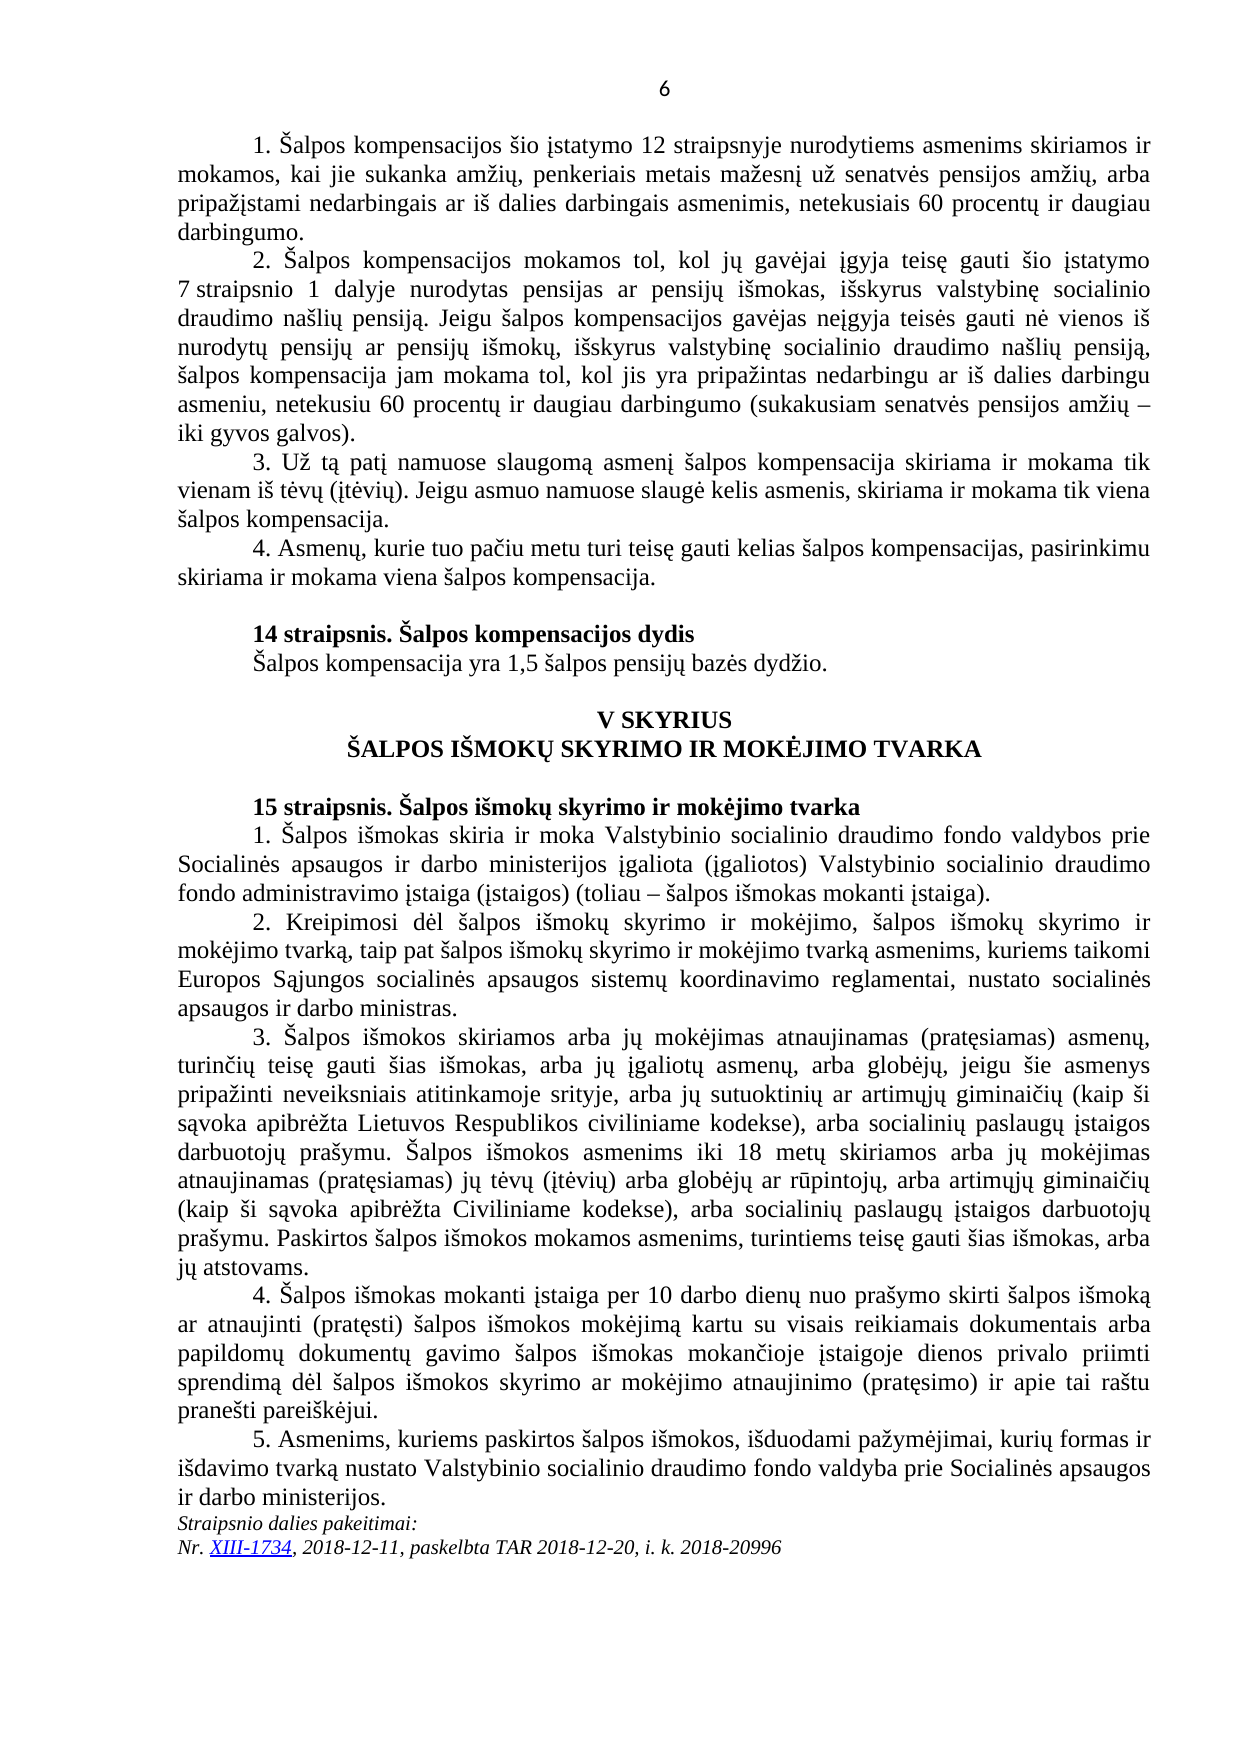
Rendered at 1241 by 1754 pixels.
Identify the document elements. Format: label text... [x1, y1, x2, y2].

text 3. Šalpos išmokos skiriamos arba jų mokėjimas atnaujinamas (pratęsiamas) asmenų, turinčių teisę gauti šias išmokas, arba jų įgaliotų asmenų, arba globėjų, jeigu šie asmenys pripažinti neveiksniais atitinkamoje srityje, arba jų sutuoktinių ar artimųjų giminaičių (kaip ši sąvoka apibrėžta Lietuvos Respublikos civiliniame kodekse), arba socialinių paslaugų įstaigos darbuotojų prašymu. Šalpos išmokos asmenims iki 18 metų skiriamos arba jų mokėjimas atnaujinamas (pratęsiamas) jų tėvų (įtėvių) arba globėjų ar rūpintojų, arba artimųjų giminaičių (kaip ši sąvoka apibrėžta Civiliniame kodekse), arba socialinių paslaugų įstaigos darbuotojų prašymu. Paskirtos šalpos išmokos mokamos asmenims, turintiems teisę gauti šias išmokas, arba jų atstovams. [177, 1022, 1152, 1281]
text Nr. XIII-1734, 2018-12-11, paskelbta TAR 2018-12-20, i. k. 2018-20996 [177, 1535, 1152, 1559]
text Šalpos kompensacija yra 1,5 šalpos pensijų bazės dydžio. [177, 648, 1152, 677]
text 3. Už tą patį namuose slaugomą asmenį šalpos kompensacija skiriama ir mokama tik vienam iš tėvų (įtėvių). Jeigu asmuo namuose slaugė kelis asmenis, skiriama ir mokama tik viena šalpos kompensacija. [177, 447, 1152, 533]
text 4. Šalpos išmokas mokanti įstaiga per 10 darbo dienų nuo prašymo skirti šalpos išmoką ar atnaujinti (pratęsti) šalpos išmokos mokėjimą kartu su visais reikiamais dokumentais arba papildomų dokumentų gavimo šalpos išmokas mokančioje įstaigoje dienos privalo priimti sprendimą dėl šalpos išmokos skyrimo ar mokėjimo atnaujinimo (pratęsimo) ir apie tai raštu pranešti pareiškėjui. [177, 1281, 1152, 1424]
text 5. Asmenims, kuriems paskirtos šalpos išmokos, išduodami pažymėjimai, kurių formas ir išdavimo tvarką nustato Valstybinio socialinio draudimo fondo valdyba prie Socialinės apsaugos ir darbo ministerijos. [177, 1424, 1152, 1511]
text 1. Šalpos išmokas skiria ir moka Valstybinio socialinio draudimo fondo valdybos prie Socialinės apsaugos ir darbo ministerijos įgaliota (įgaliotos) Valstybinio socialinio draudimo fondo administravimo įstaiga (įstaigos) (toliau – šalpos išmokas mokanti įstaiga). [177, 821, 1152, 907]
text 15 straipsnis. Šalpos išmokų skyrimo ir mokėjimo tvarka [177, 792, 1152, 821]
text 2. Šalpos kompensacijos mokamos tol, kol jų gavėjai įgyja teisę gauti šio įstatymo 7 straipsnio 1 dalyje nurodytas pensijas ar pensijų išmokas, išskyrus valstybinę socialinio draudimo našlių pensiją. Jeigu šalpos kompensacijos gavėjas neįgyja teisės gauti nė vienos iš nurodytų pensijų ar pensijų išmokų, išskyrus valstybinę socialinio draudimo našlių pensiją, šalpos kompensacija jam mokama tol, kol jis yra pripažintas nedarbingu ar iš dalies darbingu asmeniu, netekusiu 60 procentų ir daugiau darbingumo (sukakusiam senatvės pensijos amžių – iki gyvos galvos). [177, 246, 1152, 447]
text V SKYRIUS [177, 706, 1152, 734]
text 1. Šalpos kompensacijos šio įstatymo 12 straipsnyje nurodytiems asmenims skiriamos ir mokamos, kai jie sukanka amžių, penkeriais metais mažesnį už senatvės pensijos amžių, arba pripažįstami nedarbingais ar iš dalies darbingais asmenimis, netekusiais 60 procentų ir daugiau darbingumo. [177, 131, 1152, 246]
text 4. Asmenų, kurie tuo pačiu metu turi teisę gauti kelias šalpos kompensacijas, pasirinkimu skiriama ir mokama viena šalpos kompensacija. [177, 533, 1152, 591]
text 2. Kreipimosi dėl šalpos išmokų skyrimo ir mokėjimo, šalpos išmokų skyrimo ir mokėjimo tvarką, taip pat šalpos išmokų skyrimo ir mokėjimo tvarką asmenims, kuriems taikomi Europos Sąjungos socialinės apsaugos sistemų koordinavimo reglamentai, nustato socialinės apsaugos ir darbo ministras. [177, 907, 1152, 1022]
text ŠALPOS IŠMOKŲ SKYRIMO IR MOKĖJIMO TVARKA [177, 734, 1152, 763]
text 14 straipsnis. Šalpos kompensacijos dydis [177, 619, 1152, 648]
text Straipsnio dalies pakeitimai: [177, 1511, 1152, 1535]
